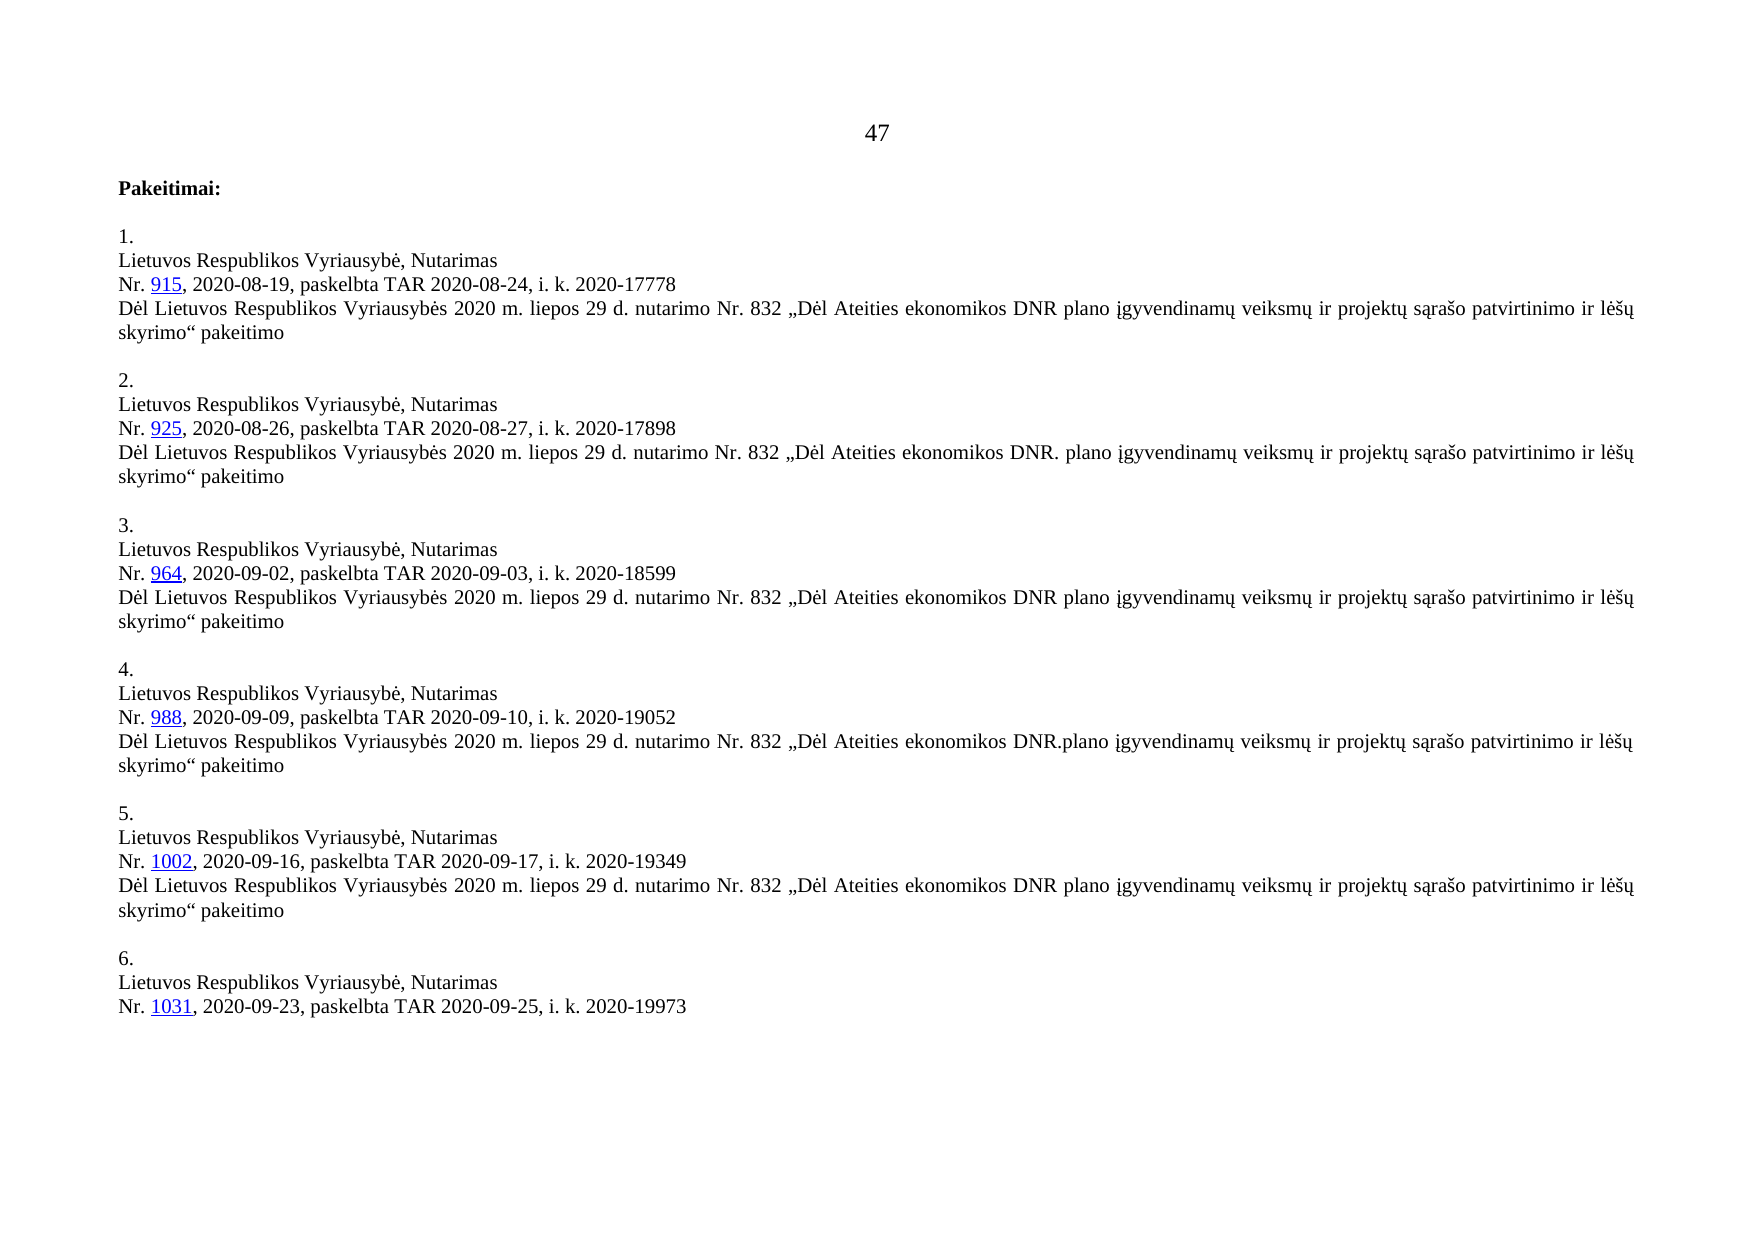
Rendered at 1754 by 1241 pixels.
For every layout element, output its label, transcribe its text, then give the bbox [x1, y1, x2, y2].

text Dėl Lietuvos Respublikos Vyriausybės 2020 m. liepos 29 d. nutarimo Nr. 832 „Dėl Ateities ekonomikos DNR.plano įgyvendinamų veiksmų ir projektų sąrašo patvirtinimo ir lėšų skyrimo“ pakeitimo [118, 729, 1636, 777]
text 3. [118, 512, 1636, 537]
text 4. [118, 657, 1636, 681]
text Nr. 1002, 2020-09-16, paskelbta TAR 2020-09-17, i. k. 2020-19349 [118, 849, 1636, 873]
text Lietuvos Respublikos Vyriausybė, Nutarimas [118, 681, 1636, 705]
text Nr. 915, 2020-08-19, paskelbta TAR 2020-08-24, i. k. 2020-17778 [118, 272, 1636, 296]
text 1. [118, 224, 1636, 248]
text Nr. 1031, 2020-09-23, paskelbta TAR 2020-09-25, i. k. 2020-19973 [118, 994, 1636, 1018]
text Dėl Lietuvos Respublikos Vyriausybės 2020 m. liepos 29 d. nutarimo Nr. 832 „Dėl Ateities ekonomikos DNR. plano įgyvendinamų veiksmų ir projektų sąrašo patvirtinimo ir lėšų skyrimo“ pakeitimo [118, 440, 1636, 488]
text Nr. 964, 2020-09-02, paskelbta TAR 2020-09-03, i. k. 2020-18599 [118, 561, 1636, 585]
text 5. [118, 801, 1636, 825]
text Lietuvos Respublikos Vyriausybė, Nutarimas [118, 537, 1636, 561]
text Lietuvos Respublikos Vyriausybė, Nutarimas [118, 392, 1636, 416]
text Nr. 925, 2020-08-26, paskelbta TAR 2020-08-27, i. k. 2020-17898 [118, 416, 1636, 440]
text Lietuvos Respublikos Vyriausybė, Nutarimas [118, 248, 1636, 272]
text 2. [118, 368, 1636, 392]
text 6. [118, 946, 1636, 970]
text Pakeitimai: [118, 176, 1636, 200]
text Lietuvos Respublikos Vyriausybė, Nutarimas [118, 970, 1636, 994]
text Nr. 988, 2020-09-09, paskelbta TAR 2020-09-10, i. k. 2020-19052 [118, 705, 1636, 729]
text Dėl Lietuvos Respublikos Vyriausybės 2020 m. liepos 29 d. nutarimo Nr. 832 „Dėl Ateities ekonomikos DNR plano įgyvendinamų veiksmų ir projektų sąrašo patvirtinimo ir lėšų skyrimo“ pakeitimo [118, 296, 1636, 344]
text Lietuvos Respublikos Vyriausybė, Nutarimas [118, 825, 1636, 849]
text Dėl Lietuvos Respublikos Vyriausybės 2020 m. liepos 29 d. nutarimo Nr. 832 „Dėl Ateities ekonomikos DNR plano įgyvendinamų veiksmų ir projektų sąrašo patvirtinimo ir lėšų skyrimo“ pakeitimo [118, 873, 1636, 922]
text Dėl Lietuvos Respublikos Vyriausybės 2020 m. liepos 29 d. nutarimo Nr. 832 „Dėl Ateities ekonomikos DNR plano įgyvendinamų veiksmų ir projektų sąrašo patvirtinimo ir lėšų skyrimo“ pakeitimo [118, 585, 1636, 633]
